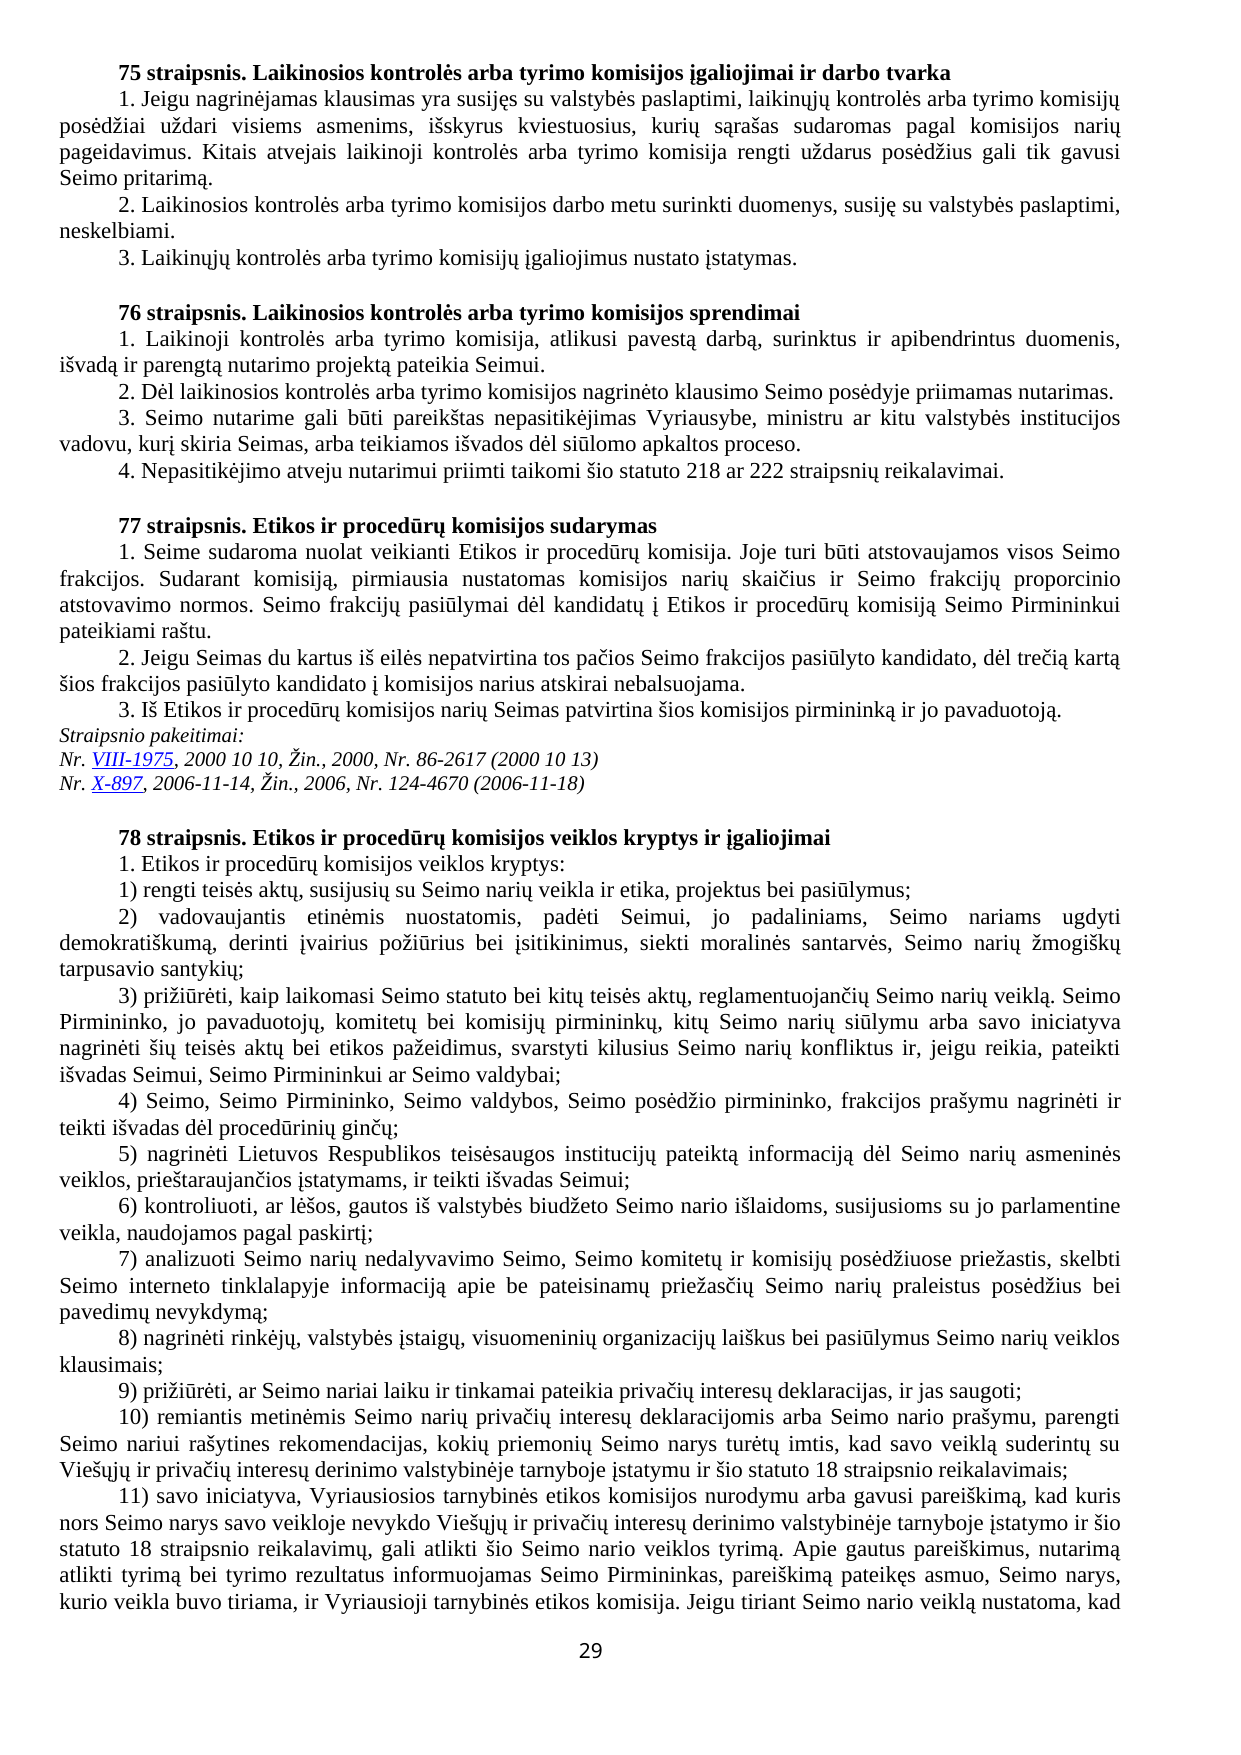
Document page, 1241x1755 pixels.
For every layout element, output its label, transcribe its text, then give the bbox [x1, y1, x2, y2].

text 3. Iš Etikos ir procedūrų komisijos narių Seimas patvirtina šios komisijos pirmininką ir jo pavaduotoją. [59, 696, 1122, 723]
text 3. Laikinųjų kontrolės arba tyrimo komisijų įgaliojimus nustato įstatymas. [59, 243, 1122, 270]
text 76 straipsnis. Laikinosios kontrolės arba tyrimo komisijos sprendimai [59, 299, 1122, 325]
text Nr. VIII-1975, 2000 10 10, Žin., 2000, Nr. 86-2617 (2000 10 13) [59, 747, 1122, 771]
text 9) prižiūrėti, ar Seimo nariai laiku ir tinkamai pateikia privačių interesų deklaracijas, ir jas saugoti; [59, 1377, 1122, 1403]
text 2) vadovaujantis etinėmis nuostatomis, padėti Seimui, jo padaliniams, Seimo nariams ugdyti demokratiškumą, derinti įvairius požiūrius bei įsitikinimus, siekti moralinės santarvės, Seimo narių žmogiškų tarpusavio santykių; [59, 903, 1122, 982]
text 8) nagrinėti rinkėjų, valstybės įstaigų, visuomeninių organizacijų laiškus bei pasiūlymus Seimo narių veiklos klausimais; [59, 1324, 1122, 1377]
text 1. Jeigu nagrinėjamas klausimas yra susijęs su valstybės paslaptimi, laikinųjų kontrolės arba tyrimo komisijų posėdžiai uždari visiems asmenims, išskyrus kviestuosius, kurių sąrašas sudaromas pagal komisijos narių pageidavimus. Kitais atvejais laikinoji kontrolės arba tyrimo komisija rengti uždarus posėdžius gali tik gavusi Seimo pritarimą. [59, 85, 1122, 191]
text 1. Etikos ir procedūrų komisijos veiklos kryptys: [59, 850, 1122, 876]
text 10) remiantis metinėmis Seimo narių privačių interesų deklaracijomis arba Seimo nario prašymu, parengti Seimo nariui rašytines rekomendacijas, kokių priemonių Seimo narys turėtų imtis, kad savo veiklą suderintų su Viešųjų ir privačių interesų derinimo valstybinėje tarnyboje įstatymu ir šio statuto 18 straipsnio reikalavimais; [59, 1403, 1122, 1482]
text 7) analizuoti Seimo narių nedalyvavimo Seimo, Seimo komitetų ir komisijų posėdžiuose priežastis, skelbti Seimo interneto tinklalapyje informaciją apie be pateisinamų priežasčių Seimo narių praleistus posėdžius bei pavedimų nevykdymą; [59, 1245, 1122, 1324]
text 4. Nepasitikėjimo atveju nutarimui priimti taikomi šio statuto 218 ar 222 straipsnių reikalavimai. [59, 457, 1122, 483]
text 3) prižiūrėti, kaip laikomasi Seimo statuto bei kitų teisės aktų, reglamentuojančių Seimo narių veiklą. Seimo Pirmininko, jo pavaduotojų, komitetų bei komisijų pirmininkų, kitų Seimo narių siūlymu arba savo iniciatyva nagrinėti šių teisės aktų bei etikos pažeidimus, svarstyti kilusius Seimo narių konfliktus ir, jeigu reikia, pateikti išvadas Seimui, Seimo Pirmininkui ar Seimo valdybai; [59, 982, 1122, 1087]
text 75 straipsnis. Laikinosios kontrolės arba tyrimo komisijos įgaliojimai ir darbo tvarka [118, 59, 1122, 85]
text 2. Laikinosios kontrolės arba tyrimo komisijos darbo metu surinkti duomenys, susiję su valstybės paslaptimi, neskelbiami. [59, 191, 1122, 243]
text 78 straipsnis. Etikos ir procedūrų komisijos veiklos kryptys ir įgaliojimai [59, 824, 1122, 850]
text 3. Seimo nutarime gali būti pareikštas nepasitikėjimas Vyriausybe, ministru ar kitu valstybės institucijos vadovu, kurį skiria Seimas, arba teikiamos išvados dėl siūlomo apkaltos proceso. [59, 404, 1122, 457]
text 6) kontroliuoti, ar lėšos, gautos iš valstybės biudžeto Seimo nario išlaidoms, susijusioms su jo parlamentine veikla, naudojamos pagal paskirtį; [59, 1193, 1122, 1245]
text Nr. X-897, 2006-11-14, Žin., 2006, Nr. 124-4670 (2006-11-18) [59, 771, 1122, 795]
text 1. Laikinoji kontrolės arba tyrimo komisija, atlikusi pavestą darbą, surinktus ir apibendrintus duomenis, išvadą ir parengtą nutarimo projektą pateikia Seimui. [59, 325, 1122, 378]
text 1. Seime sudaroma nuolat veikianti Etikos ir procedūrų komisija. Joje turi būti atstovaujamos visos Seimo frakcijos. Sudarant komisiją, pirmiausia nustatomas komisijos narių skaičius ir Seimo frakcijų proporcinio atstovavimo normos. Seimo frakcijų pasiūlymai dėl kandidatų į Etikos ir procedūrų komisiją Seimo Pirmininkui pateikiami raštu. [59, 538, 1122, 644]
text 2. Dėl laikinosios kontrolės arba tyrimo komisijos nagrinėto klausimo Seimo posėdyje priimamas nutarimas. [59, 378, 1122, 404]
text Straipsnio pakeitimai: [59, 723, 1122, 747]
text 11) savo iniciatyva, Vyriausiosios tarnybinės etikos komisijos nurodymu arba gavusi pareiškimą, kad kuris nors Seimo narys savo veikloje nevykdo Viešųjų ir privačių interesų derinimo valstybinėje tarnyboje įstatymo ir šio statuto 18 straipsnio reikalavimų, gali atlikti šio Seimo nario veiklos tyrimą. Apie gautus pareiškimus, nutarimą atlikti tyrimą bei tyrimo rezultatus informuojamas Seimo Pirmininkas, pareiškimą pateikęs asmuo, Seimo narys, kurio veikla buvo tiriama, ir Vyriausioji tarnybinės etikos komisija. Jeigu tiriant Seimo nario veiklą nustatoma, kad [59, 1482, 1122, 1614]
text 1) rengti teisės aktų, susijusių su Seimo narių veikla ir etika, projektus bei pasiūlymus; [59, 876, 1122, 903]
text 2. Jeigu Seimas du kartus iš eilės nepatvirtina tos pačios Seimo frakcijos pasiūlyto kandidato, dėl trečią kartą šios frakcijos pasiūlyto kandidato į komisijos narius atskirai nebalsuojama. [59, 644, 1122, 696]
text 77 straipsnis. Etikos ir procedūrų komisijos sudarymas [59, 512, 1122, 538]
text 5) nagrinėti Lietuvos Respublikos teisėsaugos institucijų pateiktą informaciją dėl Seimo narių asmeninės veiklos, prieštaraujančios įstatymams, ir teikti išvadas Seimui; [59, 1140, 1122, 1193]
text 4) Seimo, Seimo Pirmininko, Seimo valdybos, Seimo posėdžio pirmininko, frakcijos prašymu nagrinėti ir teikti išvadas dėl procedūrinių ginčų; [59, 1087, 1122, 1140]
